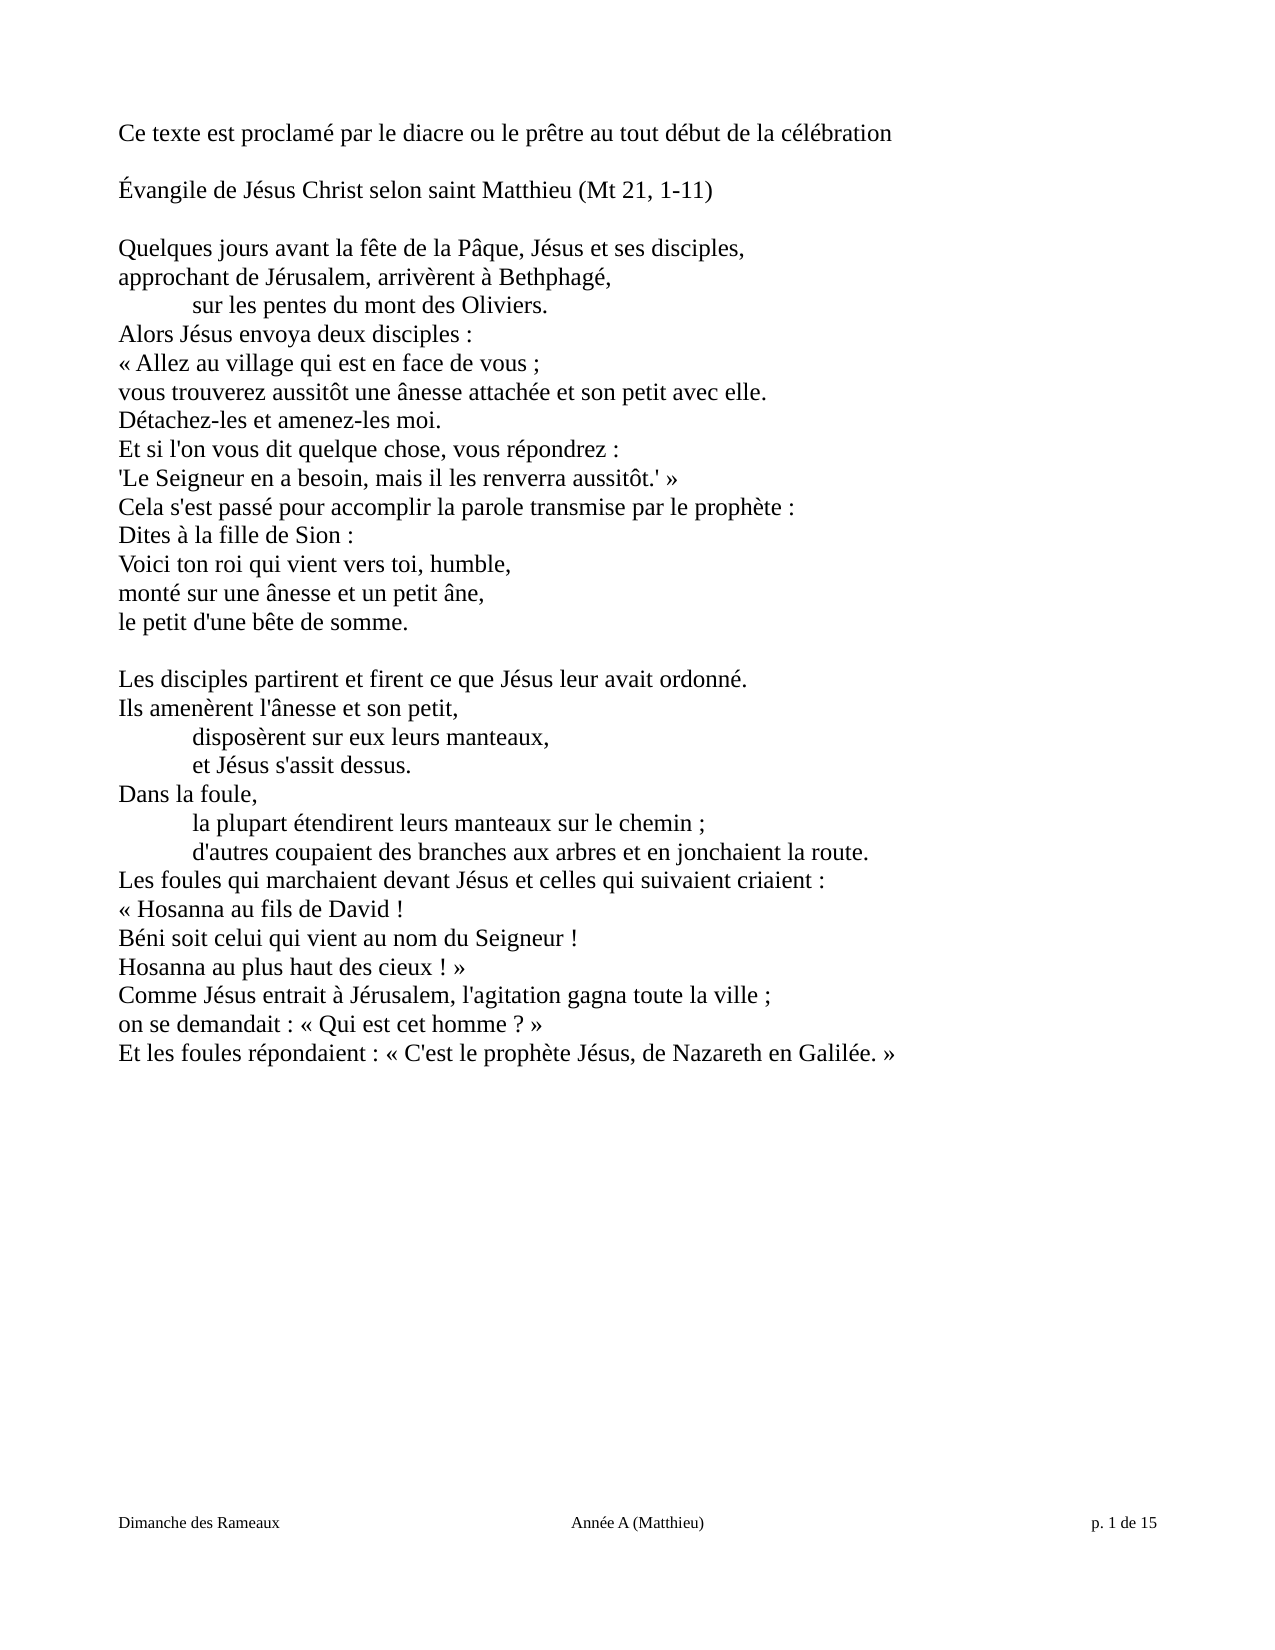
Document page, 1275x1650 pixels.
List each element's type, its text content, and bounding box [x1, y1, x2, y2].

text Les disciples partirent et firent ce que Jésus leur avait ordonné. [118, 664, 1157, 693]
text « Allez au village qui est en face de vous ; [118, 348, 1157, 377]
text Voici ton roi qui vient vers toi, humble, [118, 549, 1157, 578]
text et Jésus s'assit dessus. [118, 751, 1157, 779]
text Ils amenèrent l'ânesse et son petit, [118, 693, 1157, 722]
text 'Le Seigneur en a besoin, mais il les renverra aussitôt.' » [118, 463, 1157, 492]
text vous trouverez aussitôt une ânesse attachée et son petit avec elle. [118, 377, 1157, 406]
text Cela s'est passé pour accomplir la parole transmise par le prophète : [118, 492, 1157, 521]
text Et si l'on vous dit quelque chose, vous répondrez : [118, 434, 1157, 463]
text sur les pentes du mont des Oliviers. [118, 291, 1157, 319]
text approchant de Jérusalem, arrivèrent à Bethphagé, [118, 262, 1157, 291]
text Évangile de Jésus Christ selon saint Matthieu (Mt 21, 1-11) [118, 176, 1157, 204]
text le petit d'une bête de somme. [118, 607, 1157, 636]
text Ce texte est proclamé par le diacre ou le prêtre au tout début de la célébration [118, 118, 1157, 147]
text Béni soit celui qui vient au nom du Seigneur ! [118, 923, 1157, 952]
text on se demandait : « Qui est cet homme ? » [118, 1009, 1157, 1038]
text disposèrent sur eux leurs manteaux, [118, 722, 1157, 751]
text Alors Jésus envoya deux disciples : [118, 319, 1157, 348]
text Dans la foule, [118, 779, 1157, 808]
text la plupart étendirent leurs manteaux sur le chemin ; [118, 808, 1157, 837]
text Détachez-les et amenez-les moi. [118, 406, 1157, 434]
text Quelques jours avant la fête de la Pâque, Jésus et ses disciples, [118, 233, 1157, 262]
text Dites à la fille de Sion : [118, 521, 1157, 549]
text Les foules qui marchaient devant Jésus et celles qui suivaient criaient : [118, 866, 1157, 894]
text « Hosanna au fils de David ! [118, 894, 1157, 923]
text monté sur une ânesse et un petit âne, [118, 578, 1157, 607]
text Hosanna au plus haut des cieux ! » [118, 952, 1157, 981]
text Comme Jésus entrait à Jérusalem, l'agitation gagna toute la ville ; [118, 981, 1157, 1009]
text d'autres coupaient des branches aux arbres et en jonchaient la route. [118, 837, 1157, 866]
text Et les foules répondaient : « C'est le prophète Jésus, de Nazareth en Galilée. » [118, 1038, 1157, 1067]
